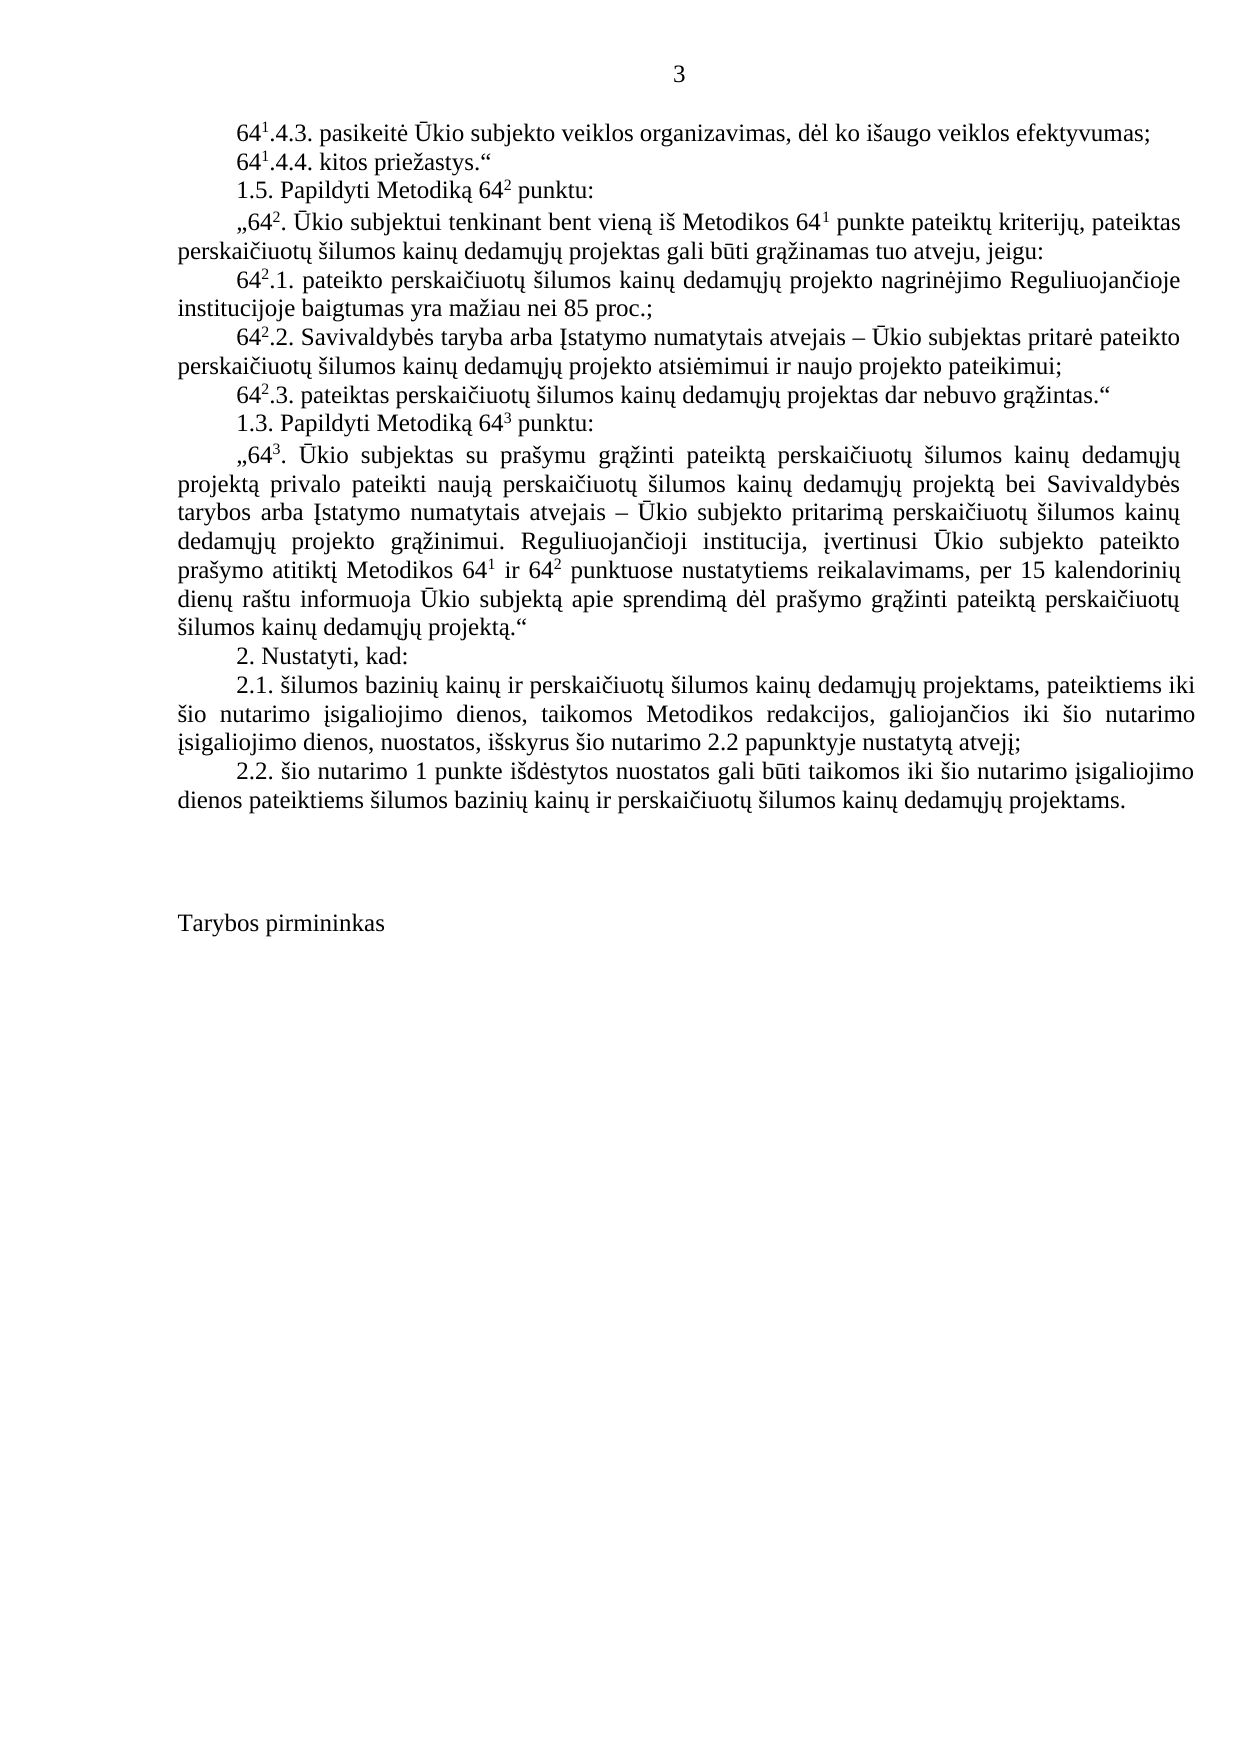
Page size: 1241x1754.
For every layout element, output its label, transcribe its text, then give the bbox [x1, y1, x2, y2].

text Tarybos pirmininkas [177, 908, 1181, 937]
text 1.3. Papildyti Metodiką 643 punktu: [177, 408, 1181, 437]
text 642.1. pateikto perskaičiuotų šilumos kainų dedamųjų projekto nagrinėjimo Reguliuojančioje institucijoje baigtumas yra mažiau nei 85 proc.; [177, 265, 1181, 322]
text 2. Nustatyti, kad: [177, 641, 1196, 670]
text 2.1. šilumos bazinių kainų ir perskaičiuotų šilumos kainų dedamųjų projektams, pateiktiems iki šio nutarimo įsigaliojimo dienos, taikomos Metodikos redakcijos, galiojančios iki šio nutarimo įsigaliojimo dienos, nuostatos, išskyrus šio nutarimo 2.2 papunktyje nustatytą atvejį; [177, 670, 1196, 756]
text 642.3. pateiktas perskaičiuotų šilumos kainų dedamųjų projektas dar nebuvo grąžintas.“ [177, 380, 1181, 408]
text „643. Ūkio subjektas su prašymu grąžinti pateiktą perskaičiuotų šilumos kainų dedamųjų projektą privalo pateikti naują perskaičiuotų šilumos kainų dedamųjų projektą bei Savivaldybės tarybos arba Įstatymo numatytais atvejais ‒ Ūkio subjekto pritarimą perskaičiuotų šilumos kainų dedamųjų projekto grąžinimui. Reguliuojančioji institucija, įvertinusi Ūkio subjekto pateikto prašymo atitiktį Metodikos 641 ir 642 punktuose nustatytiems reikalavimams, per 15 kalendorinių dienų raštu informuoja Ūkio subjektą apie sprendimą dėl prašymo grąžinti pateiktą perskaičiuotų šilumos kainų dedamųjų projektą.“ [177, 440, 1181, 641]
text 641.4.3. pasikeitė Ūkio subjekto veiklos organizavimas, dėl ko išaugo veiklos efektyvumas; [177, 118, 1181, 147]
text „642. Ūkio subjektui tenkinant bent vieną iš Metodikos 641 punkte pateiktų kriterijų, pateiktas perskaičiuotų šilumos kainų dedamųjų projektas gali būti grąžinamas tuo atveju, jeigu: [177, 207, 1181, 265]
text 1.5. Papildyti Metodiką 642 punktu: [177, 176, 1181, 204]
text 641.4.4. kitos priežastys.“ [177, 147, 1181, 176]
text 642.2. Savivaldybės taryba arba Įstatymo numatytais atvejais ‒ Ūkio subjektas pritarė pateikto perskaičiuotų šilumos kainų dedamųjų projekto atsiėmimui ir naujo projekto pateikimui; [177, 322, 1181, 380]
text 2.2. šio nutarimo 1 punkte išdėstytos nuostatos gali būti taikomos iki šio nutarimo įsigaliojimo dienos pateiktiems šilumos bazinių kainų ir perskaičiuotų šilumos kainų dedamųjų projektams. [177, 756, 1196, 814]
